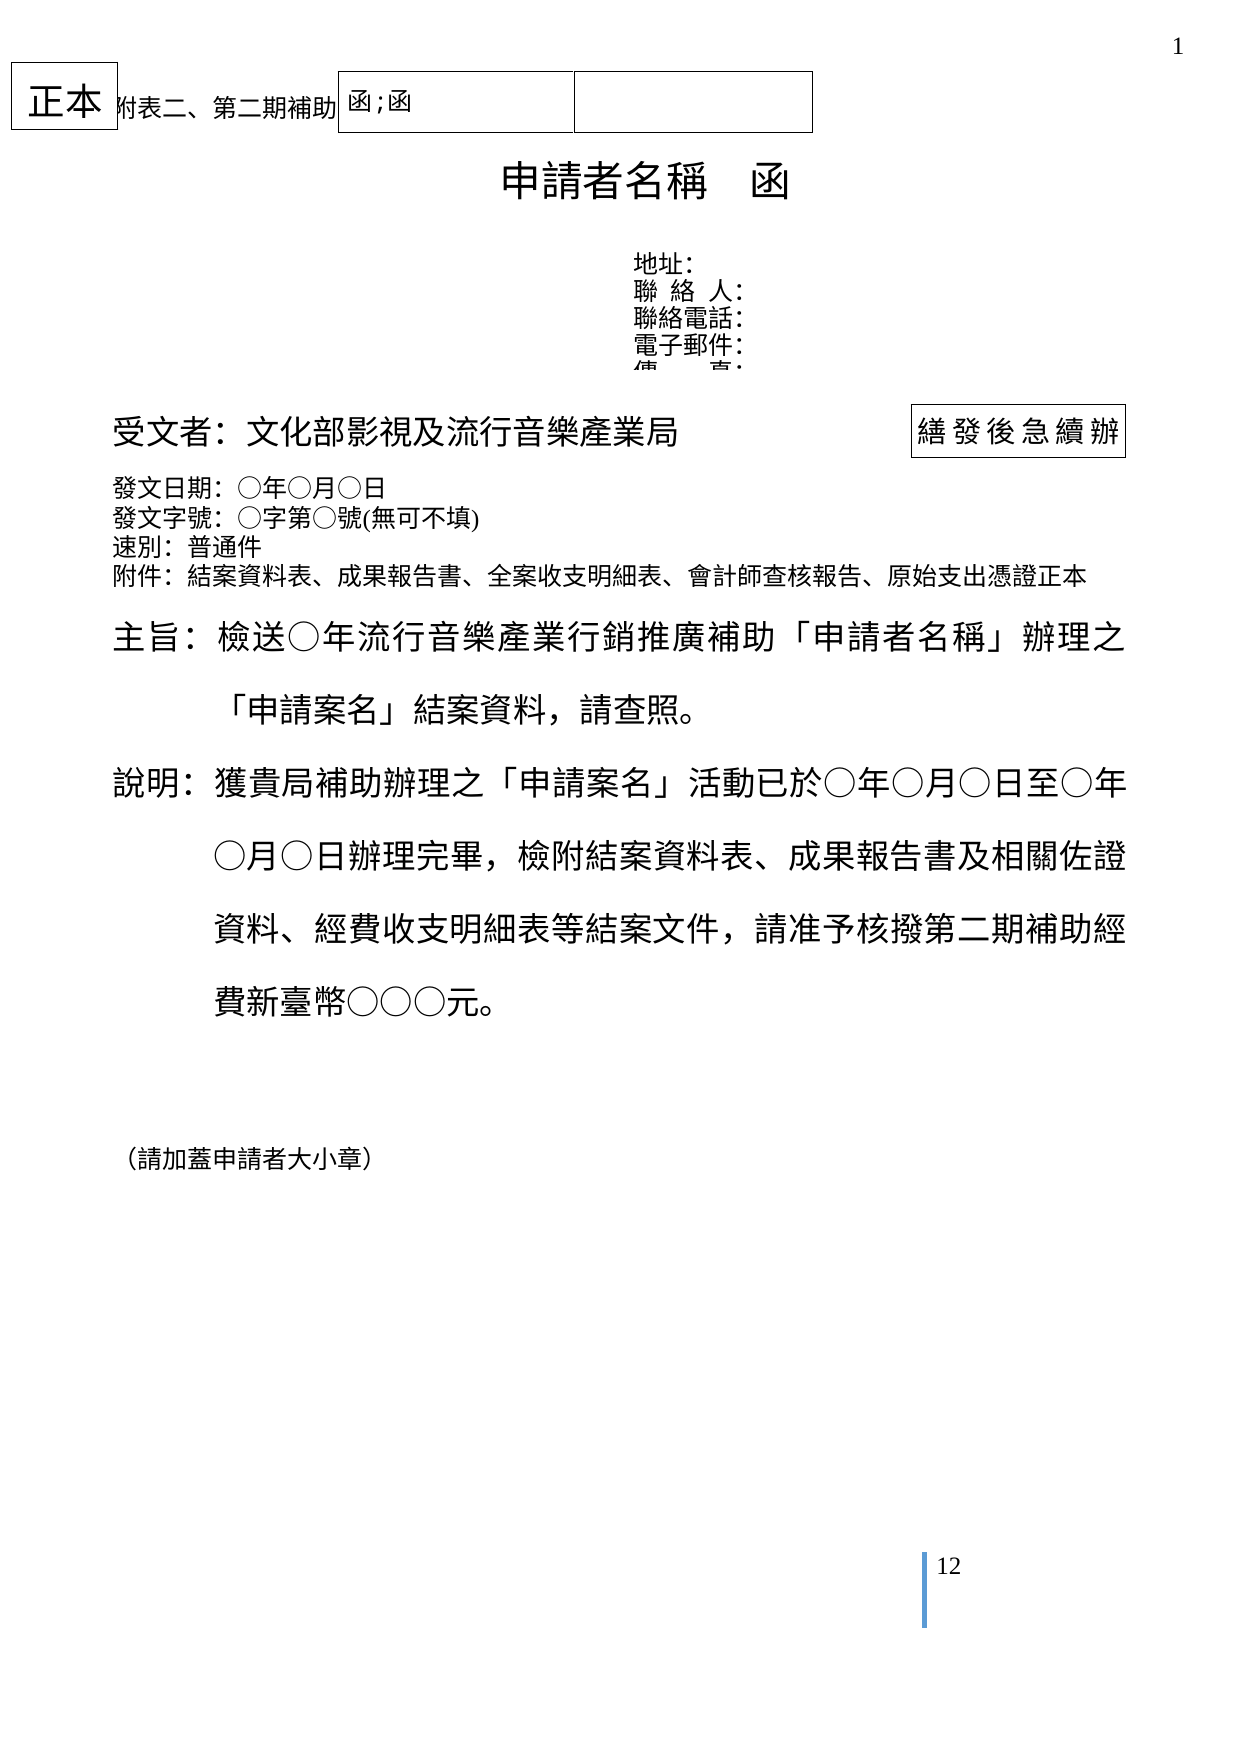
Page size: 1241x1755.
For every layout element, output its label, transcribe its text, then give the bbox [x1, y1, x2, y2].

text 傳 真： [650, 360, 720, 370]
text 速別：普通件 [112, 533, 1128, 562]
text 申請者名稱 函 [575, 72, 812, 132]
text 申請者名稱 函 [12, 63, 117, 129]
text 申請者名稱 函 [339, 72, 574, 133]
text 申請者名稱 函 [912, 405, 1125, 457]
text 1 [1124, 32, 1231, 60]
text 發文日期：○年○月○日 [112, 474, 1128, 504]
text 函;函 [347, 81, 567, 117]
text 電子郵件： [633, 333, 1133, 360]
text 申請者名稱 函 [624, 245, 1142, 378]
text 地址： [633, 254, 1133, 279]
text 附件：結案資料表、成果報告書、全案收支明細表、會計師查核報告、原始支出憑證正本 [112, 562, 1128, 591]
text 傳 真： [721, 360, 1133, 370]
text 聯絡電話： [633, 306, 1133, 333]
text 申請者名稱 函 [1115, 23, 1240, 86]
text 說明：獲貴局補助辦理之「申請案名」活動已於○年○月○日至○年○月○日辦理完畢，檢附結案資料表、成果報告書及相關佐證資料、經費收支明細表等結案文件，請准予核撥第二期補助經費新臺幣○○○元。 [112, 737, 1128, 1029]
text 受文者：文化部影視及流行音樂產業局 [112, 406, 911, 454]
text 發文字號：○字第○號(無可不填) [112, 504, 1128, 533]
text 主旨：檢送○年流行音樂產業行銷推廣補助「申請者名稱」辦理之「申請案名」結案資料，請查照。 [112, 591, 1128, 737]
text 繕發後急續辦 [918, 408, 1119, 448]
text （請加蓋申請者大小章） [112, 1139, 1128, 1176]
text 申請者名稱 函 [112, 150, 1128, 208]
text 聯 絡 人： [633, 279, 1133, 306]
text 正本 [15, 72, 114, 120]
